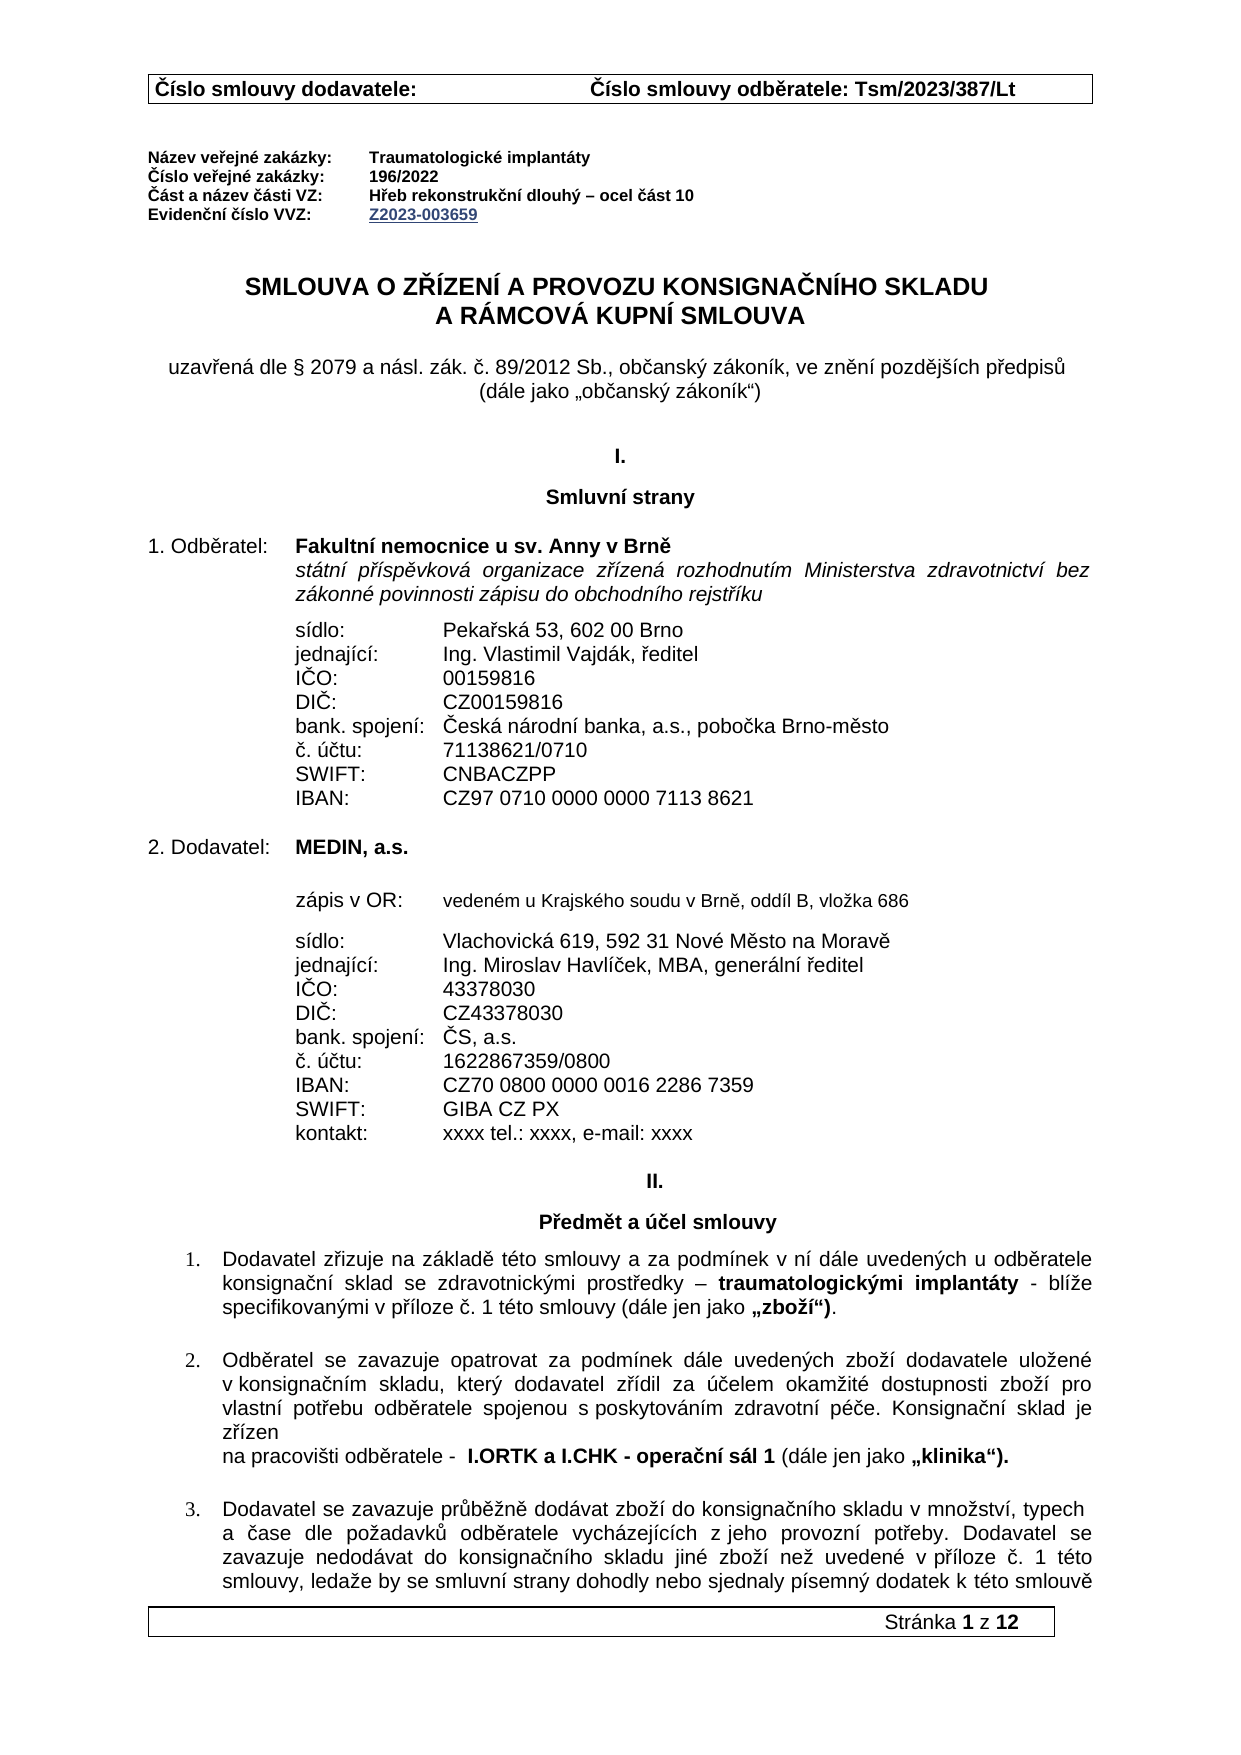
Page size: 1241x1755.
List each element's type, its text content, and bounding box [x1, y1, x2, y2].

text IČO: 00159816 [221, 666, 1093, 690]
text IČO: 43378030 [221, 977, 1093, 1001]
text státní příspěvková organizace zřízená rozhodnutím Ministerstva zdravotnictví bez zákonné povinnosti zápisu do obchodního rejstříku [295, 558, 1093, 606]
text Předmět a účel smlouvy [223, 1210, 1093, 1234]
text DIČ: CZ43378030 [221, 1001, 1093, 1024]
text zápis v OR: vedeném u Krajského soudu v Brně, oddíl B, vložka 686 [222, 888, 1093, 912]
text sídlo: Vlachovická 619, 592 31 Nové Město na Moravě [221, 929, 1093, 953]
text SWIFT: GIBA CZ PX [221, 1096, 1093, 1120]
text IBAN: CZ97 0710 0000 0000 7113 8621 [221, 786, 1093, 810]
text SMLOUVA O ZŘÍZENÍ A PROVOZU KONSIGNAČNÍHO SKLADU [148, 272, 1093, 301]
text bank. spojení: ČS, a.s. [221, 1024, 1093, 1048]
text uzavřená dle § 2079 a násl. zák. č. 89/2012 Sb., občanský zákoník, ve znění pozdějších předpisů (dále jako „občanský zákoník“) [148, 355, 1093, 403]
text SWIFT: CNBACZPP [221, 762, 1093, 786]
text 2. Dodavatel: MEDIN, a.s. [148, 835, 1093, 859]
text IBAN: CZ70 0800 0000 0016 2286 7359 [221, 1072, 1093, 1096]
text II. [223, 1169, 1093, 1193]
text bank. spojení: Česká národní banka, a.s., pobočka Brno-město [221, 714, 1093, 738]
text 1. Odběratel: Fakultní nemocnice u sv. Anny v Brně [148, 534, 1093, 558]
list Odběratel se zavazuje opatrovat za podmínek dále uvedených zboží dodavatele uložené v konsignačním skladu, který dodavatel zřídil za účelem okamžité dostupnosti zboží pro vlastní potřebu odběratele spojenou s poskytováním zdravotní péče. Konsignační sklad je zřízen na pracovišti odběratele - I.ORTK a I.CHK - operační sál 1 (dále jen jako „klinika“). [185, 1348, 1093, 1468]
text A RÁMCOVÁ KUPNÍ SMLOUVA [148, 301, 1093, 330]
list Dodavatel zřizuje na základě této smlouvy a za podmínek v ní dále uvedených u odběratele konsignační sklad se zdravotnickými prostředky – traumatologickými implantáty - blíže specifikovanými v příloze č. 1 této smlouvy (dále jen jako „zboží“). [185, 1246, 1093, 1318]
text I. [148, 444, 1093, 468]
text č. účtu: 1622867359/0800 [221, 1048, 1093, 1072]
text kontakt: xxxx tel.: xxxx, e-mail: xxxx [295, 1120, 1093, 1144]
list Dodavatel se zavazuje průběžně dodávat zboží do konsignačního skladu v množství, typech a čase dle požadavků odběratele vycházejících z jeho provozní potřeby. Dodavatel se zavazuje nedodávat do konsignačního skladu jiné zboží než uvedené v příloze č. 1 této smlouvy, ledaže by se smluvní strany dohodly nebo sjednaly písemný dodatek k této smlouvě [185, 1497, 1093, 1593]
text Číslo veřejné zakázky: 196/2022 [148, 167, 1093, 186]
text Evidenční číslo VVZ: Z2023-003659 [148, 205, 1093, 224]
text sídlo: Pekařská 53, 602 00 Brno [221, 618, 1093, 642]
subtitle Smluvní strany [148, 485, 1093, 509]
text Název veřejné zakázky: Traumatologické implantáty [148, 148, 1093, 167]
text č. účtu: 71138621/0710 [221, 738, 1093, 762]
text jednající: Ing. Vlastimil Vajdák, ředitel [221, 642, 1093, 666]
text DIČ: CZ00159816 [221, 690, 1093, 714]
text Část a název části VZ: Hřeb rekonstrukční dlouhý – ocel část 10 [148, 186, 1093, 205]
text jednající: Ing. Miroslav Havlíček, MBA, generální ředitel [221, 953, 1093, 977]
